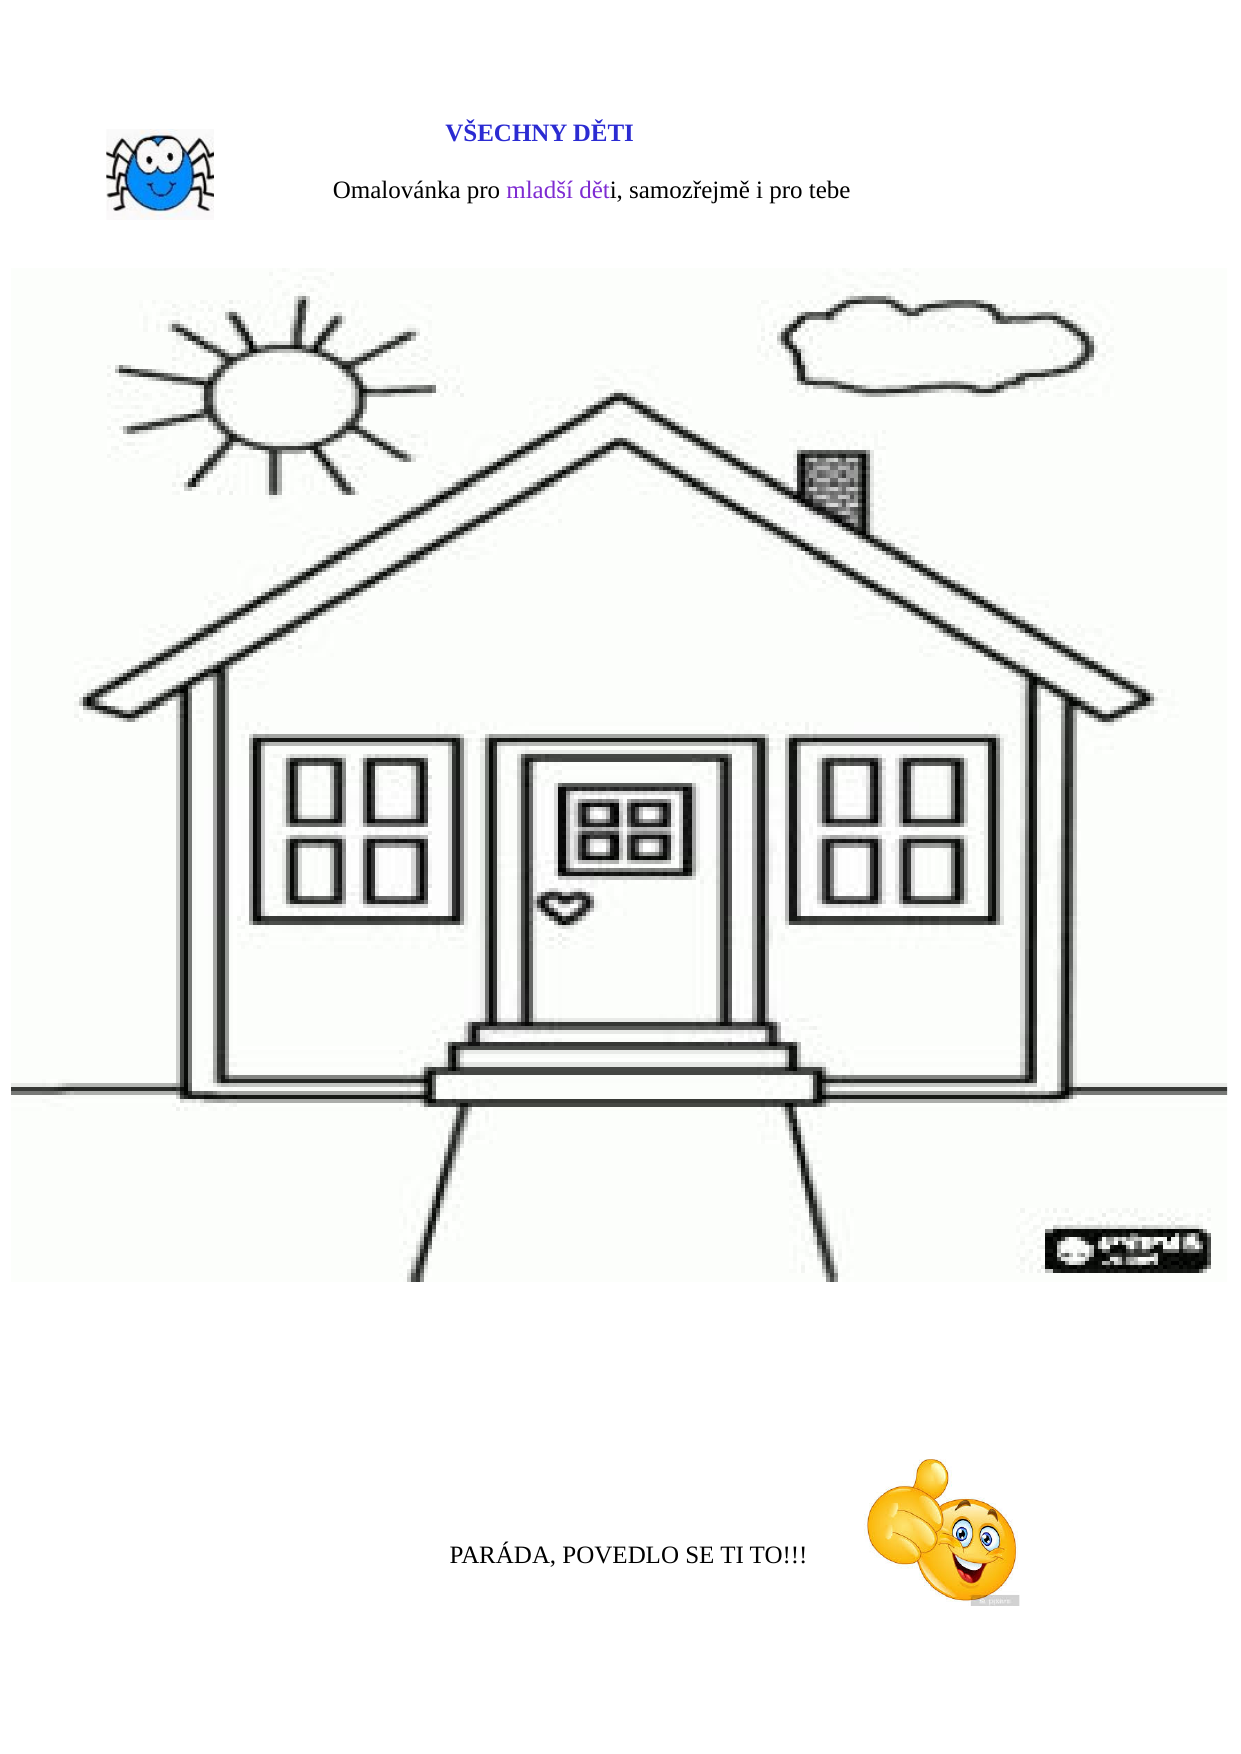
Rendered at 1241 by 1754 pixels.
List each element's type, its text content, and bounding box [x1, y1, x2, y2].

text PARÁDA, POVEDLO SE TI TO!!! [118, 1540, 863, 1569]
text VŠECHNY DĚTI [118, 118, 1122, 147]
text Omalovánka pro mladší děti, samozřejmě i pro tebe [214, 176, 1122, 204]
picture [863, 1453, 1020, 1606]
text [1020, 1540, 1122, 1569]
picture [106, 129, 214, 220]
picture [11, 268, 1228, 1282]
